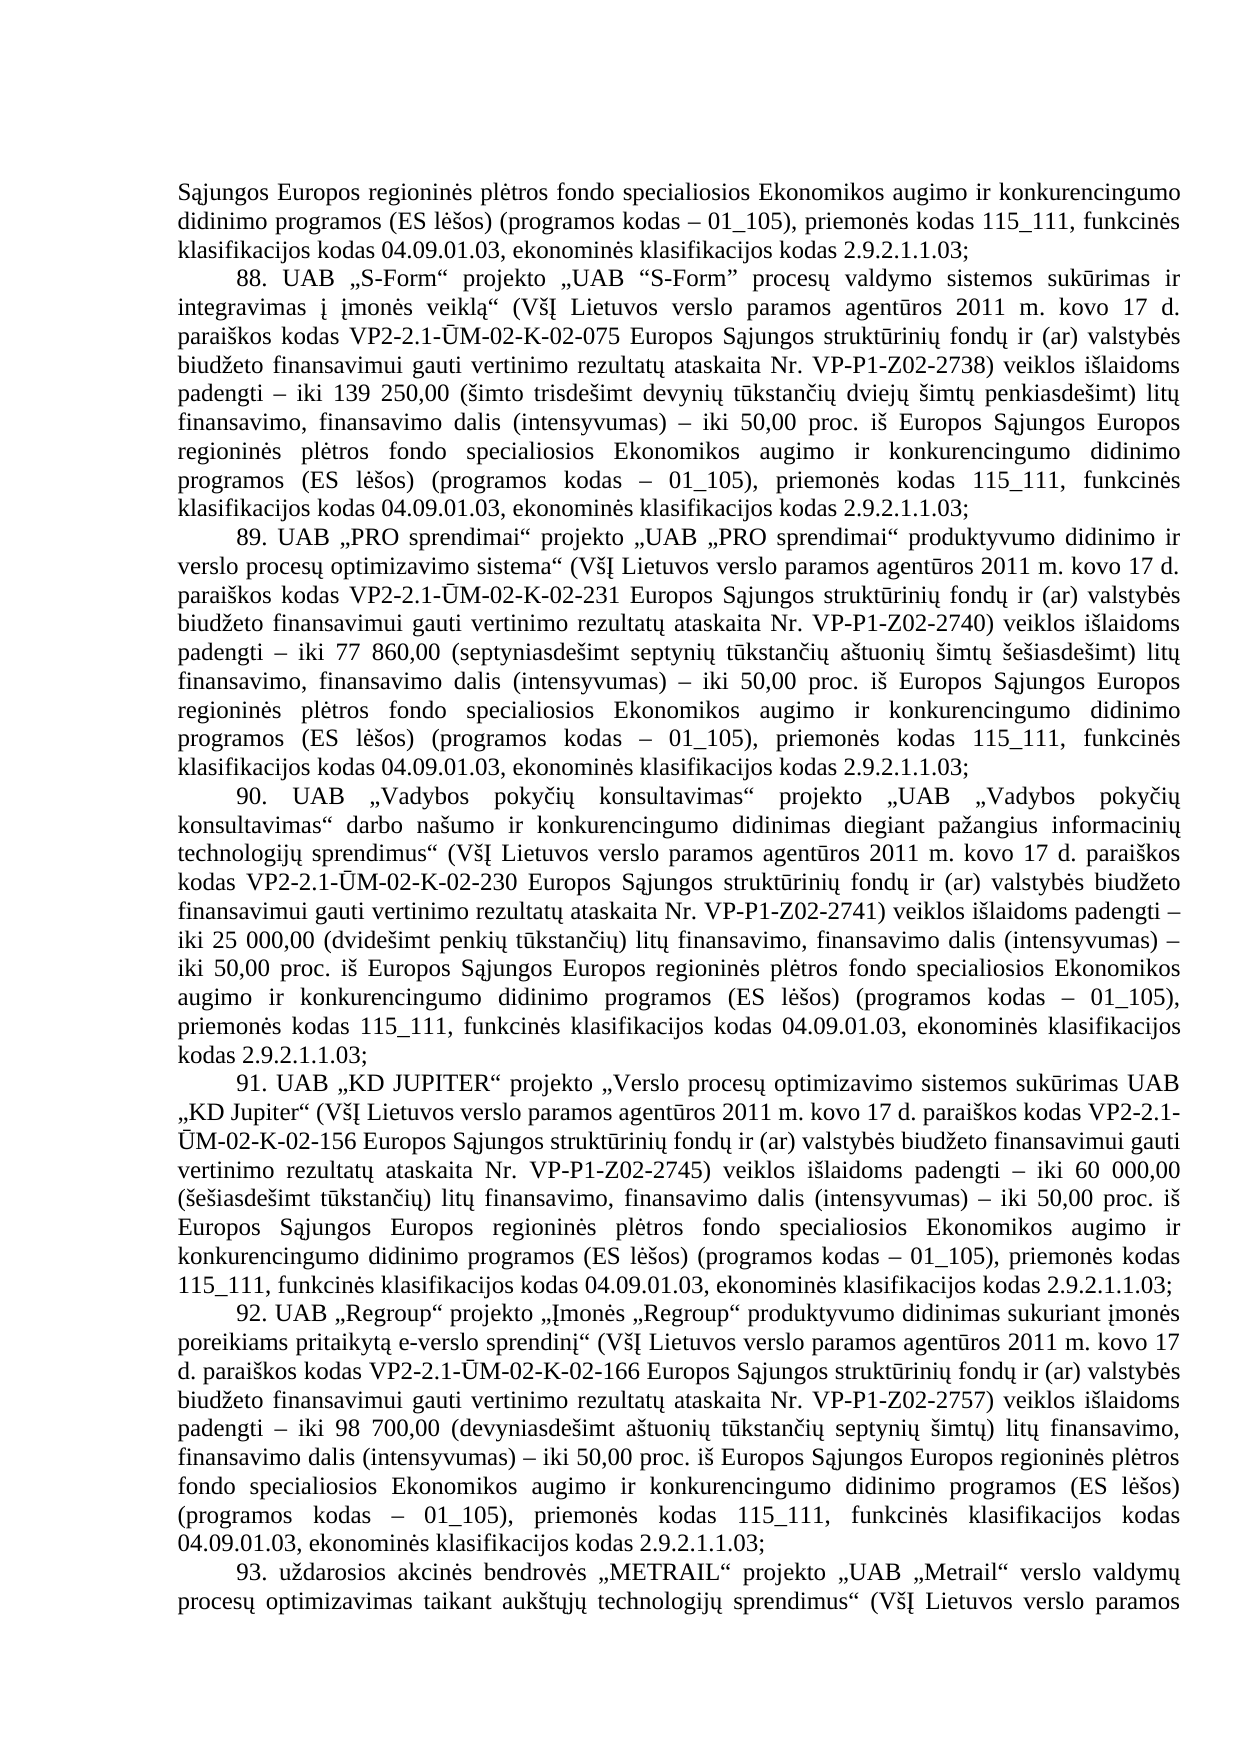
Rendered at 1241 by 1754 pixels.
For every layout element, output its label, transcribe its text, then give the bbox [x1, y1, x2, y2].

text 89. UAB „PRO sprendimai“ projekto „UAB „PRO sprendimai“ produktyvumo didinimo ir verslo procesų optimizavimo sistema“ (VšĮ Lietuvos verslo paramos agentūros 2011 m. kovo 17 d. paraiškos kodas VP2-2.1-ŪM-02-K-02-231 Europos Sąjungos struktūrinių fondų ir (ar) valstybės biudžeto finansavimui gauti vertinimo rezultatų ataskaita Nr. VP-P1-Z02-2740) veiklos išlaidoms padengti – iki 77 860,00 (septyniasdešimt septynių tūkstančių aštuonių šimtų šešiasdešimt) litų finansavimo, finansavimo dalis (intensyvumas) – iki 50,00 proc. iš Europos Sąjungos Europos regioninės plėtros fondo specialiosios Ekonomikos augimo ir konkurencingumo didinimo programos (ES lėšos) (programos kodas – 01_105), priemonės kodas 115_111, funkcinės klasifikacijos kodas 04.09.01.03, ekonominės klasifikacijos kodas 2.9.2.1.1.03; [177, 522, 1181, 781]
text 92. UAB „Regroup“ projekto „Įmonės „Regroup“ produktyvumo didinimas sukuriant įmonės poreikiams pritaikytą e-verslo sprendinį“ (VšĮ Lietuvos verslo paramos agentūros 2011 m. kovo 17 d. paraiškos kodas VP2-2.1-ŪM-02-K-02-166 Europos Sąjungos struktūrinių fondų ir (ar) valstybės biudžeto finansavimui gauti vertinimo rezultatų ataskaita Nr. VP-P1-Z02-2757) veiklos išlaidoms padengti – iki 98 700,00 (devyniasdešimt aštuonių tūkstančių septynių šimtų) litų finansavimo, finansavimo dalis (intensyvumas) – iki 50,00 proc. iš Europos Sąjungos Europos regioninės plėtros fondo specialiosios Ekonomikos augimo ir konkurencingumo didinimo programos (ES lėšos) (programos kodas – 01_105), priemonės kodas 115_111, funkcinės klasifikacijos kodas 04.09.01.03, ekonominės klasifikacijos kodas 2.9.2.1.1.03; [177, 1298, 1181, 1557]
text Sąjungos Europos regioninės plėtros fondo specialiosios Ekonomikos augimo ir konkurencingumo didinimo programos (ES lėšos) (programos kodas – 01_105), priemonės kodas 115_111, funkcinės klasifikacijos kodas 04.09.01.03, ekonominės klasifikacijos kodas 2.9.2.1.1.03; [177, 177, 1181, 263]
text 90. UAB „Vadybos pokyčių konsultavimas“ projekto „UAB „Vadybos pokyčių konsultavimas“ darbo našumo ir konkurencingumo didinimas diegiant pažangius informacinių technologijų sprendimus“ (VšĮ Lietuvos verslo paramos agentūros 2011 m. kovo 17 d. paraiškos kodas VP2-2.1-ŪM-02-K-02-230 Europos Sąjungos struktūrinių fondų ir (ar) valstybės biudžeto finansavimui gauti vertinimo rezultatų ataskaita Nr. VP-P1-Z02-2741) veiklos išlaidoms padengti – iki 25 000,00 (dvidešimt penkių tūkstančių) litų finansavimo, finansavimo dalis (intensyvumas) – iki 50,00 proc. iš Europos Sąjungos Europos regioninės plėtros fondo specialiosios Ekonomikos augimo ir konkurencingumo didinimo programos (ES lėšos) (programos kodas – 01_105), priemonės kodas 115_111, funkcinės klasifikacijos kodas 04.09.01.03, ekonominės klasifikacijos kodas 2.9.2.1.1.03; [177, 781, 1181, 1068]
text 88. UAB „S-Form“ projekto „UAB “S-Form” procesų valdymo sistemos sukūrimas ir integravimas į įmonės veiklą“ (VšĮ Lietuvos verslo paramos agentūros 2011 m. kovo 17 d. paraiškos kodas VP2-2.1-ŪM-02-K-02-075 Europos Sąjungos struktūrinių fondų ir (ar) valstybės biudžeto finansavimui gauti vertinimo rezultatų ataskaita Nr. VP-P1-Z02-2738) veiklos išlaidoms padengti – iki 139 250,00 (šimto trisdešimt devynių tūkstančių dviejų šimtų penkiasdešimt) litų finansavimo, finansavimo dalis (intensyvumas) – iki 50,00 proc. iš Europos Sąjungos Europos regioninės plėtros fondo specialiosios Ekonomikos augimo ir konkurencingumo didinimo programos (ES lėšos) (programos kodas – 01_105), priemonės kodas 115_111, funkcinės klasifikacijos kodas 04.09.01.03, ekonominės klasifikacijos kodas 2.9.2.1.1.03; [177, 263, 1181, 522]
text 91. UAB „KD JUPITER“ projekto „Verslo procesų optimizavimo sistemos sukūrimas UAB „KD Jupiter“ (VšĮ Lietuvos verslo paramos agentūros 2011 m. kovo 17 d. paraiškos kodas VP2-2.1-ŪM-02-K-02-156 Europos Sąjungos struktūrinių fondų ir (ar) valstybės biudžeto finansavimui gauti vertinimo rezultatų ataskaita Nr. VP-P1-Z02-2745) veiklos išlaidoms padengti – iki 60 000,00 (šešiasdešimt tūkstančių) litų finansavimo, finansavimo dalis (intensyvumas) – iki 50,00 proc. iš Europos Sąjungos Europos regioninės plėtros fondo specialiosios Ekonomikos augimo ir konkurencingumo didinimo programos (ES lėšos) (programos kodas – 01_105), priemonės kodas 115_111, funkcinės klasifikacijos kodas 04.09.01.03, ekonominės klasifikacijos kodas 2.9.2.1.1.03; [177, 1068, 1181, 1298]
text 93. uždarosios akcinės bendrovės „METRAIL“ projekto „UAB „Metrail“ verslo valdymų procesų optimizavimas taikant aukštųjų technologijų sprendimus“ (VšĮ Lietuvos verslo paramos [177, 1557, 1181, 1615]
